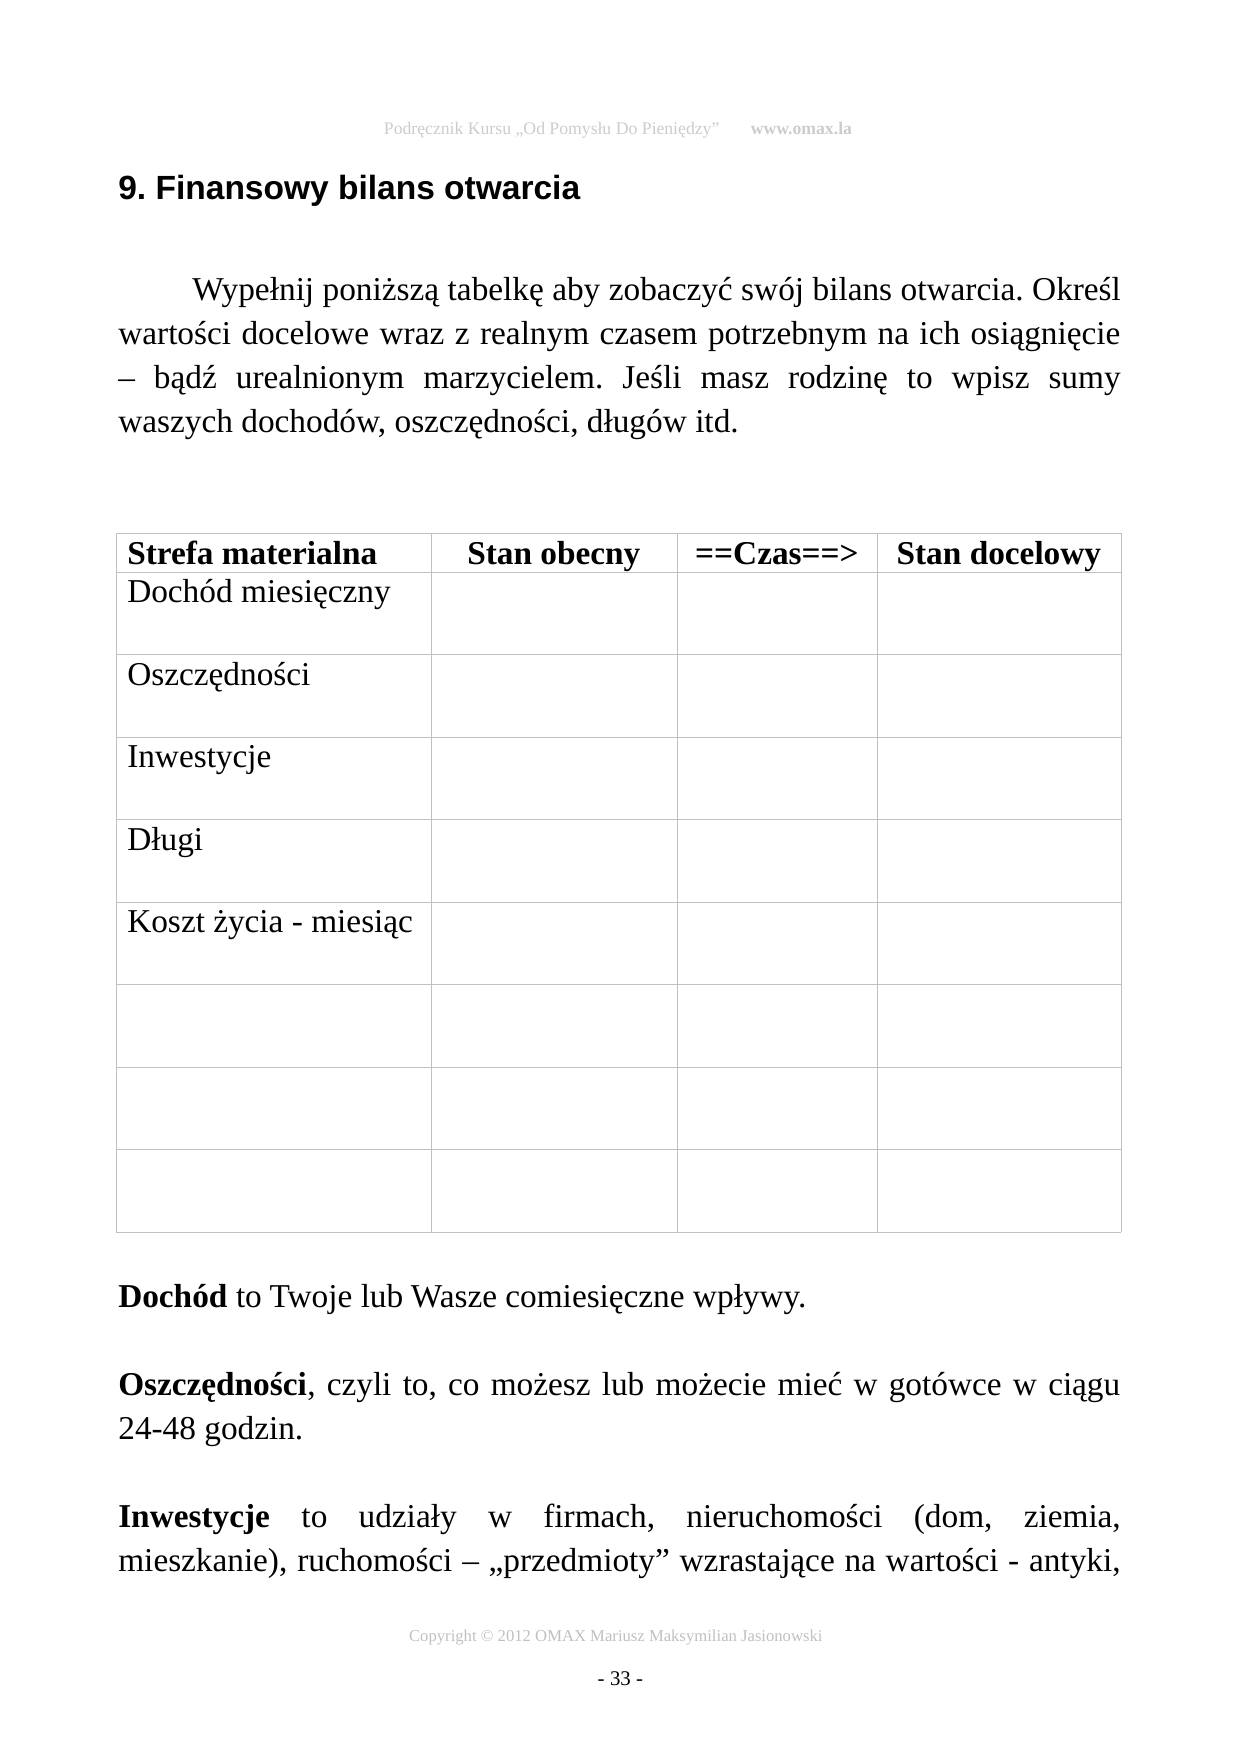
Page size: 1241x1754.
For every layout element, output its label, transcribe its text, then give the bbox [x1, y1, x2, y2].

table_cell [432, 738, 677, 819]
table_cell [432, 1068, 677, 1149]
table_header Stan docelowy [878, 534, 1121, 572]
table_cell Dochód miesięczny [117, 573, 431, 654]
table_cell [678, 820, 877, 902]
subtitle 9. Finansowy bilans otwarcia [118, 168, 1122, 207]
table_cell [432, 985, 677, 1067]
table_cell Koszt życia - miesiąc [117, 903, 431, 984]
table_cell [878, 903, 1121, 984]
table_cell Oszczędności [117, 655, 431, 737]
table_cell [432, 903, 677, 984]
table_cell Długi [117, 820, 431, 902]
table_cell [878, 655, 1121, 737]
table_cell [678, 655, 877, 737]
table_cell [878, 573, 1121, 654]
text Oszczędności, czyli to, co możesz lub możecie mieć w gotówce w ciągu 24-48 godzin. [118, 1364, 1122, 1446]
table_header Stan obecny [432, 534, 677, 572]
table_cell [678, 573, 877, 654]
text Inwestycje to udziały w firmach, nieruchomości (dom, ziemia, mieszkanie), ruchomości – „przedmioty” wzrastające na wartości - antyki, [118, 1496, 1122, 1578]
table_cell [878, 985, 1121, 1067]
table_cell [678, 1068, 877, 1149]
table_cell [432, 573, 677, 654]
text Dochód to Twoje lub Wasze comiesięczne wpływy. [118, 1276, 1122, 1314]
table_cell [432, 655, 677, 737]
table_cell [117, 985, 431, 1067]
table_cell [878, 738, 1121, 819]
table_cell Inwestycje [117, 738, 431, 819]
table_cell [117, 1068, 431, 1149]
table_cell [678, 738, 877, 819]
table_cell [878, 820, 1121, 902]
table_header ==Czas==> [678, 534, 877, 572]
table_cell [432, 1150, 677, 1232]
table_cell [878, 1150, 1121, 1232]
table_cell [678, 903, 877, 984]
table_cell [878, 1068, 1121, 1149]
table_cell [678, 1150, 877, 1232]
table_cell [117, 1150, 431, 1232]
table_cell [432, 820, 677, 902]
table_header Strefa materialna [117, 534, 431, 572]
table_cell [678, 985, 877, 1067]
text Wypełnij poniższą tabelkę aby zobaczyć swój bilans otwarcia. Określ wartości docelowe wraz z realnym czasem potrzebnym na ich osiągnięcie – bądź urealnionym marzycielem. Jeśli masz rodzinę to wpisz sumy waszych dochodów, oszczędności, długów itd. [118, 269, 1122, 439]
